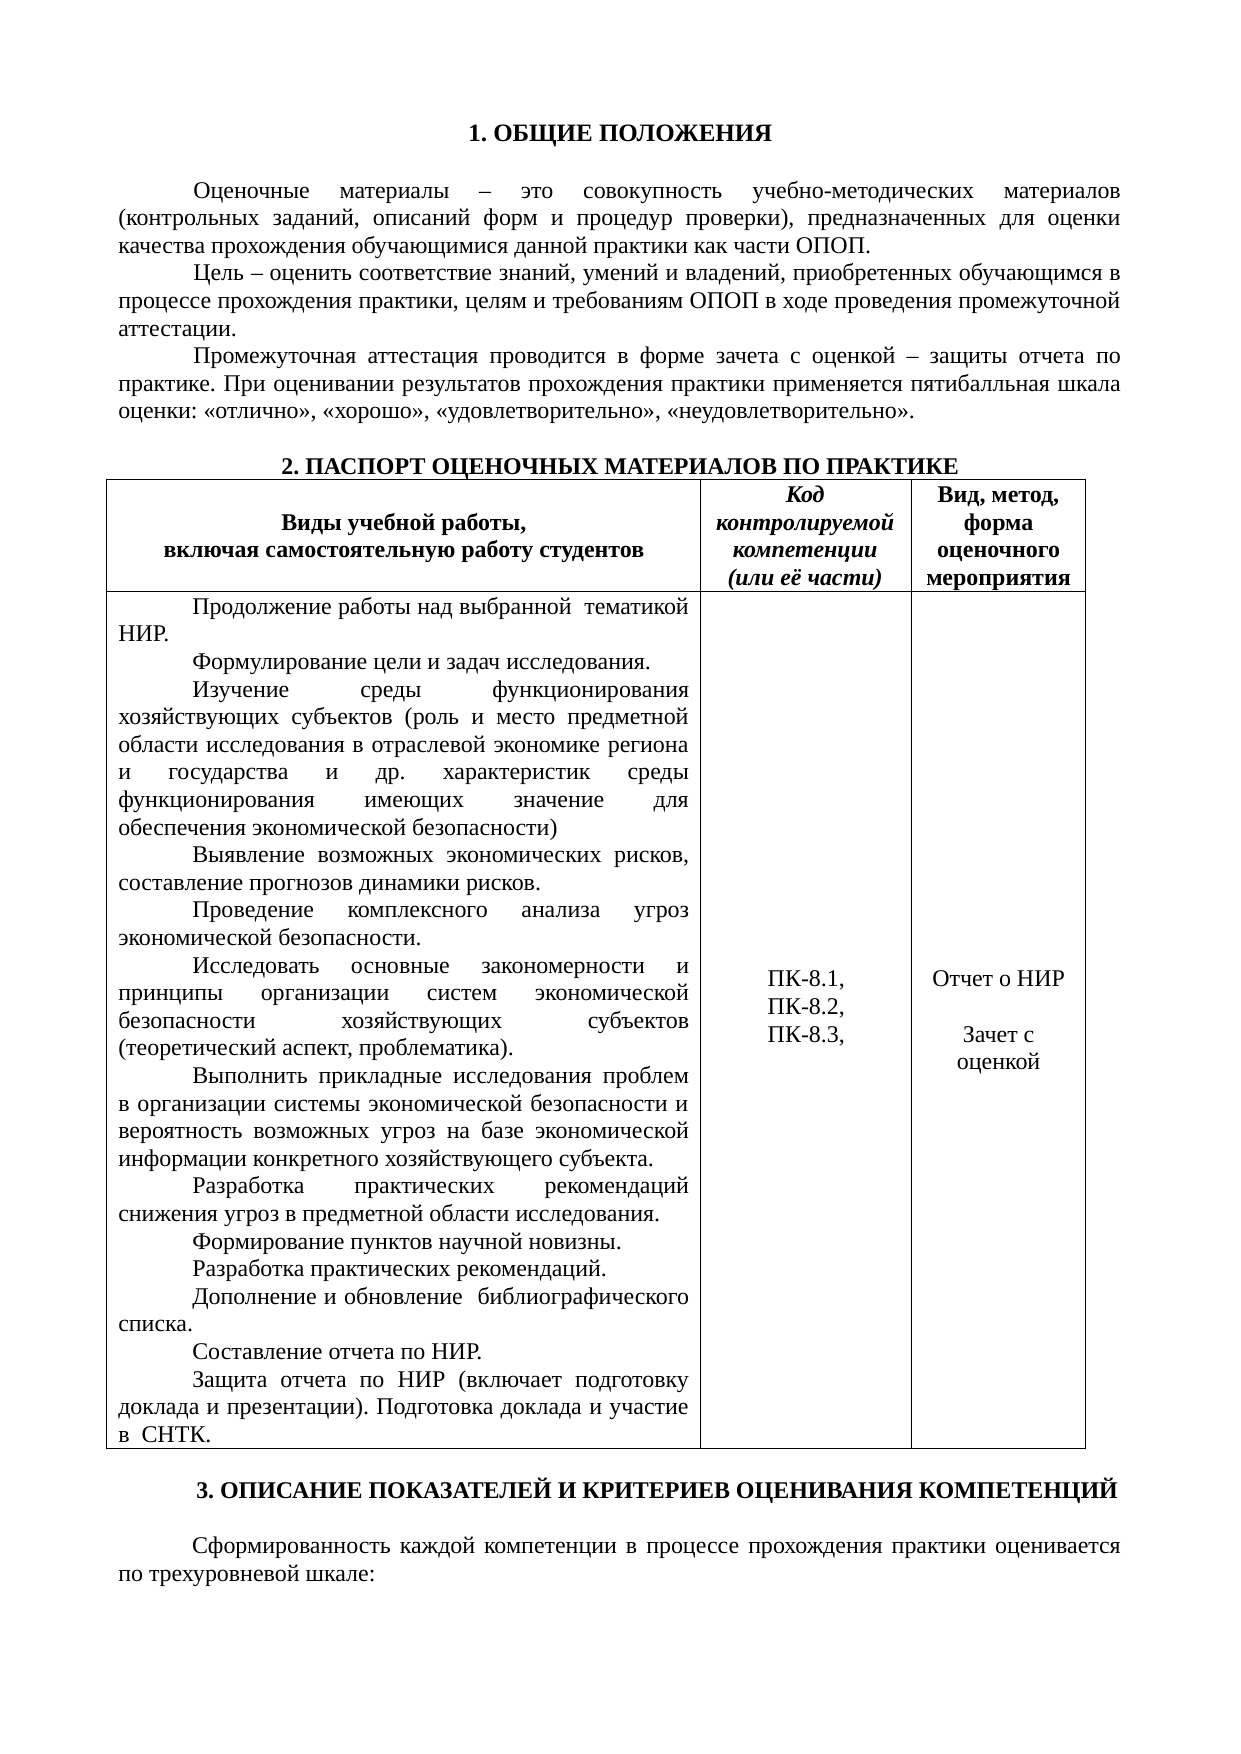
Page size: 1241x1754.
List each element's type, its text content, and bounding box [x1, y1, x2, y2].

text 3. ОПИСАНИЕ ПОКАЗАТЕЛЕЙ И КРИТЕРИЕВ ОЦЕНИВАНИЯ КОМПЕТЕНЦИЙ [118, 1476, 1122, 1504]
table_header Вид, метод, форма оценочного мероприятия [912, 480, 1085, 591]
table_cell ПК-8.1, ПК-8.2, ПК-8.3, [701, 592, 911, 1447]
text 1. ОБЩИЕ ПОЛОЖЕНИЯ [118, 118, 1122, 147]
table_cell Продолжение работы над выбранной тематикой НИР. Формулирование цели и задач исследования. Изучение среды функционирования хозяйствующих субъектов (роль и место предметной области исследования в отраслевой экономике региона и государства и др. характеристик среды функционирования имеющих значение для обеспечения экономической безопасности) Выявление возможных экономических рисков, составление прогнозов динамики рисков. Проведение комплексного анализа угроз экономической безопасности. Исследовать основные закономерности и принципы организации систем экономической безопасности хозяйствующих субъектов (теоретический аспект, проблематика). Выполнить прикладные исследования проблем в организации системы экономической безопасности и вероятность возможных угроз на базе экономической информации конкретного хозяйствующего субъекта. Разработка практических рекомендаций снижения угроз в предметной области исследования. Формирование пунктов научной новизны. Разработка практических рекомендаций. Дополнение и обновление библиографического списка. Составление отчета по НИР. Защита отчета по НИР (включает подготовку доклада и презентации). Подготовка доклада и участие в СНТК. [107, 592, 700, 1447]
table_cell Отчет о НИР Зачет с оценкой [912, 592, 1085, 1447]
text Цель – оценить соответствие знаний, умений и владений, приобретенных обучающимся в процессе прохождения практики, целям и требованиям ОПОП в ходе проведения промежуточной аттестации. [118, 258, 1122, 341]
table_header Код контролируемой компетенции (или её части) [701, 480, 911, 591]
text Оценочные материалы – это совокупность учебно-методических материалов (контрольных заданий, описаний форм и процедур проверки), предназначенных для оценки качества прохождения обучающимися данной практики как части ОПОП. [118, 176, 1122, 258]
text 2. ПАСПОРТ ОЦЕНОЧНЫХ МАТЕРИАЛОВ ПО ПРАКТИКЕ [118, 452, 1122, 479]
table_header Виды учебной работы, включая самостоятельную работу студентов [107, 480, 700, 591]
text Промежуточная аттестация проводится в форме зачета с оценкой – защиты отчета по практике. При оценивании результатов прохождения практики применяется пятибалльная шкала оценки: «отлично», «хорошо», «удовлетворительно», «неудовлетворительно». [118, 341, 1122, 424]
text Сформированность каждой компетенции в процессе прохождения практики оценивается по трехуровневой шкале: [118, 1531, 1122, 1587]
